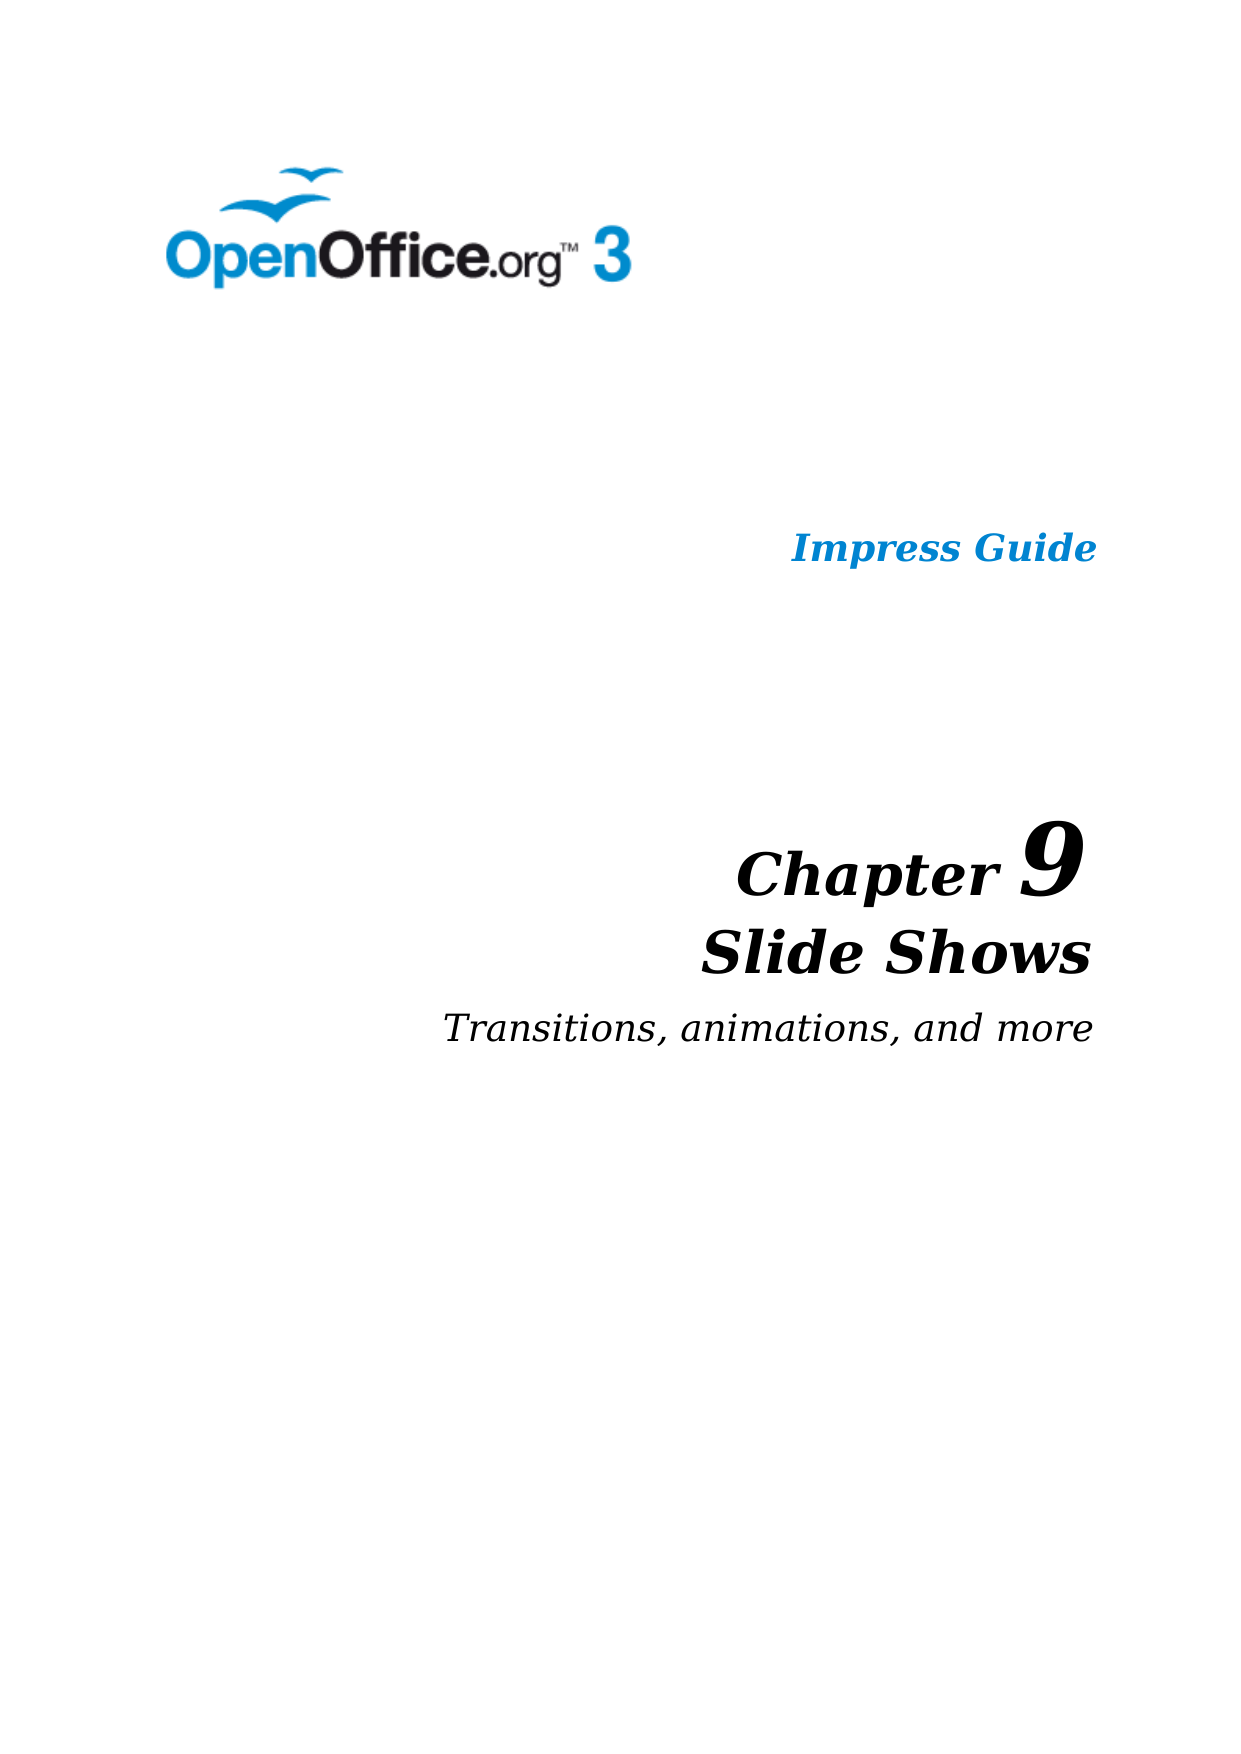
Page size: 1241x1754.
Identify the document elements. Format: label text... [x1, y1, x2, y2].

picture [140, 140, 655, 315]
subtitle Transitions, animations, and more [188, 1007, 1098, 1050]
subtitle Chapter 9 Slide Shows [188, 801, 1098, 987]
text Impress Guide [188, 526, 1098, 570]
